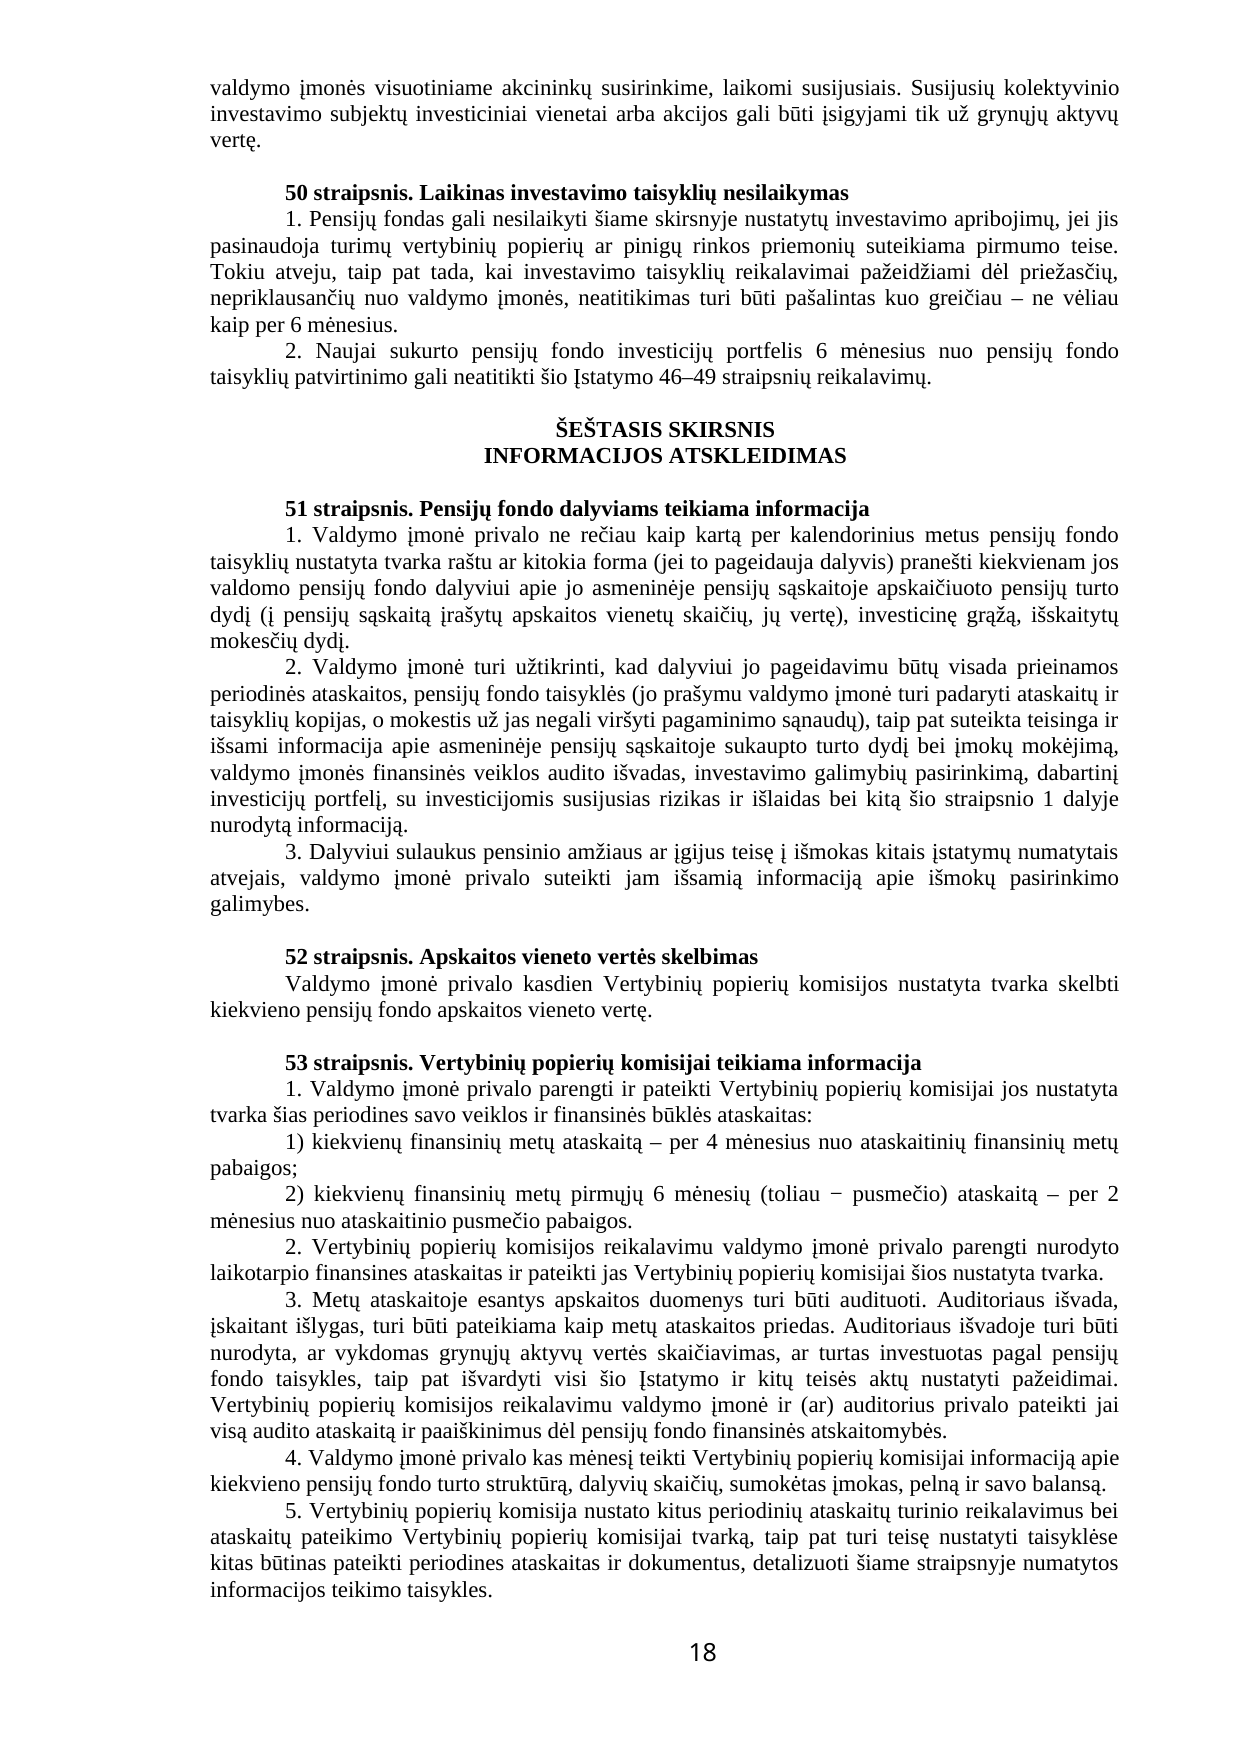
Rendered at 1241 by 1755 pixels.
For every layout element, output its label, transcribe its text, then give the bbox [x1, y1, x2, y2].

text 2. Vertybinių popierių komisijos reikalavimu valdymo įmonė privalo parengti nurodyto laikotarpio finansines ataskaitas ir pateikti jas Vertybinių popierių komisijai šios nustatyta tvarka. [210, 1233, 1120, 1286]
text INFORMACIJOS ATSKLEIDIMAS [210, 442, 1120, 469]
text Valdymo įmonė privalo kasdien Vertybinių popierių komisijos nustatyta tvarka skelbti kiekvieno pensijų fondo apskaitos vieneto vertę. [210, 969, 1120, 1022]
text 2. Naujai sukurto pensijų fondo investicijų portfelis 6 mėnesius nuo pensijų fondo taisyklių patvirtinimo gali neatitikti šio Įstatymo 46–49 straipsnių reikalavimų. [210, 337, 1120, 390]
text 50 straipsnis. Laikinas investavimo taisyklių nesilaikymas [210, 179, 1120, 205]
text 52 straipsnis. Apskaitos vieneto vertės skelbimas [210, 943, 1120, 969]
text 2) kiekvienų finansinių metų pirmųjų 6 mėnesių (toliau − pusmečio) ataskaitą – per 2 mėnesius nuo ataskaitinio pusmečio pabaigos. [210, 1180, 1120, 1233]
text 1) kiekvienų finansinių metų ataskaitą – per 4 mėnesius nuo ataskaitinių finansinių metų pabaigos; [210, 1128, 1120, 1180]
text 5. Vertybinių popierių komisija nustato kitus periodinių ataskaitų turinio reikalavimus bei ataskaitų pateikimo Vertybinių popierių komisijai tvarką, taip pat turi teisę nustatyti taisyklėse kitas būtinas pateikti periodines ataskaitas ir dokumentus, detalizuoti šiame straipsnyje numatytos informacijos teikimo taisykles. [210, 1497, 1120, 1602]
text 53 straipsnis. Vertybinių popierių komisijai teikiama informacija [210, 1049, 1120, 1075]
text 1. Pensijų fondas gali nesilaikyti šiame skirsnyje nustatytų investavimo apribojimų, jei jis pasinaudoja turimų vertybinių popierių ar pinigų rinkos priemonių suteikiama pirmumo teise. Tokiu atveju, taip pat tada, kai investavimo taisyklių reikalavimai pažeidžiami dėl priežasčių, nepriklausančių nuo valdymo įmonės, neatitikimas turi būti pašalintas kuo greičiau – ne vėliau kaip per 6 mėnesius. [210, 205, 1120, 337]
text 51 straipsnis. Pensijų fondo dalyviams teikiama informacija [210, 495, 1120, 522]
text 3. Metų ataskaitoje esantys apskaitos duomenys turi būti audituoti. Auditoriaus išvada, įskaitant išlygas, turi būti pateikiama kaip metų ataskaitos priedas. Auditoriaus išvadoje turi būti nurodyta, ar vykdomas grynųjų aktyvų vertės skaičiavimas, ar turtas investuotas pagal pensijų fondo taisykles, taip pat išvardyti visi šio Įstatymo ir kitų teisės aktų nustatyti pažeidimai. Vertybinių popierių komisijos reikalavimu valdymo įmonė ir (ar) auditorius privalo pateikti jai visą audito ataskaitą ir paaiškinimus dėl pensijų fondo finansinės atskaitomybės. [210, 1286, 1120, 1444]
text valdymo įmonės visuotiniame akcininkų susirinkime, laikomi susijusiais. Susijusių kolektyvinio investavimo subjektų investiciniai vienetai arba akcijos gali būti įsigyjami tik už grynųjų aktyvų vertę. [210, 73, 1120, 153]
text 1. Valdymo įmonė privalo parengti ir pateikti Vertybinių popierių komisijai jos nustatyta tvarka šias periodines savo veiklos ir finansinės būklės ataskaitas: [210, 1075, 1120, 1128]
text 1. Valdymo įmonė privalo ne rečiau kaip kartą per kalendorinius metus pensijų fondo taisyklių nustatyta tvarka raštu ar kitokia forma (jei to pageidauja dalyvis) pranešti kiekvienam jos valdomo pensijų fondo dalyviui apie jo asmeninėje pensijų sąskaitoje apskaičiuoto pensijų turto dydį (į pensijų sąskaitą įrašytų apskaitos vienetų skaičių, jų vertę), investicinę grąžą, išskaitytų mokesčių dydį. [210, 522, 1120, 653]
text 4. Valdymo įmonė privalo kas mėnesį teikti Vertybinių popierių komisijai informaciją apie kiekvieno pensijų fondo turto struktūrą, dalyvių skaičių, sumokėtas įmokas, pelną ir savo balansą. [210, 1444, 1120, 1497]
text 3. Dalyviui sulaukus pensinio amžiaus ar įgijus teisę į išmokas kitais įstatymų numatytais atvejais, valdymo įmonė privalo suteikti jam išsamią informaciją apie išmokų pasirinkimo galimybes. [210, 838, 1120, 917]
text ŠEŠTASIS SKIRSNIS [210, 416, 1120, 442]
text 2. Valdymo įmonė turi užtikrinti, kad dalyviui jo pageidavimu būtų visada prieinamos periodinės ataskaitos, pensijų fondo taisyklės (jo prašymu valdymo įmonė turi padaryti ataskaitų ir taisyklių kopijas, o mokestis už jas negali viršyti pagaminimo sąnaudų), taip pat suteikta teisinga ir išsami informacija apie asmeninėje pensijų sąskaitoje sukaupto turto dydį bei įmokų mokėjimą, valdymo įmonės finansinės veiklos audito išvadas, investavimo galimybių pasirinkimą, dabartinį investicijų portfelį, su investicijomis susijusias rizikas ir išlaidas bei kitą šio straipsnio 1 dalyje nurodytą informaciją. [210, 653, 1120, 838]
